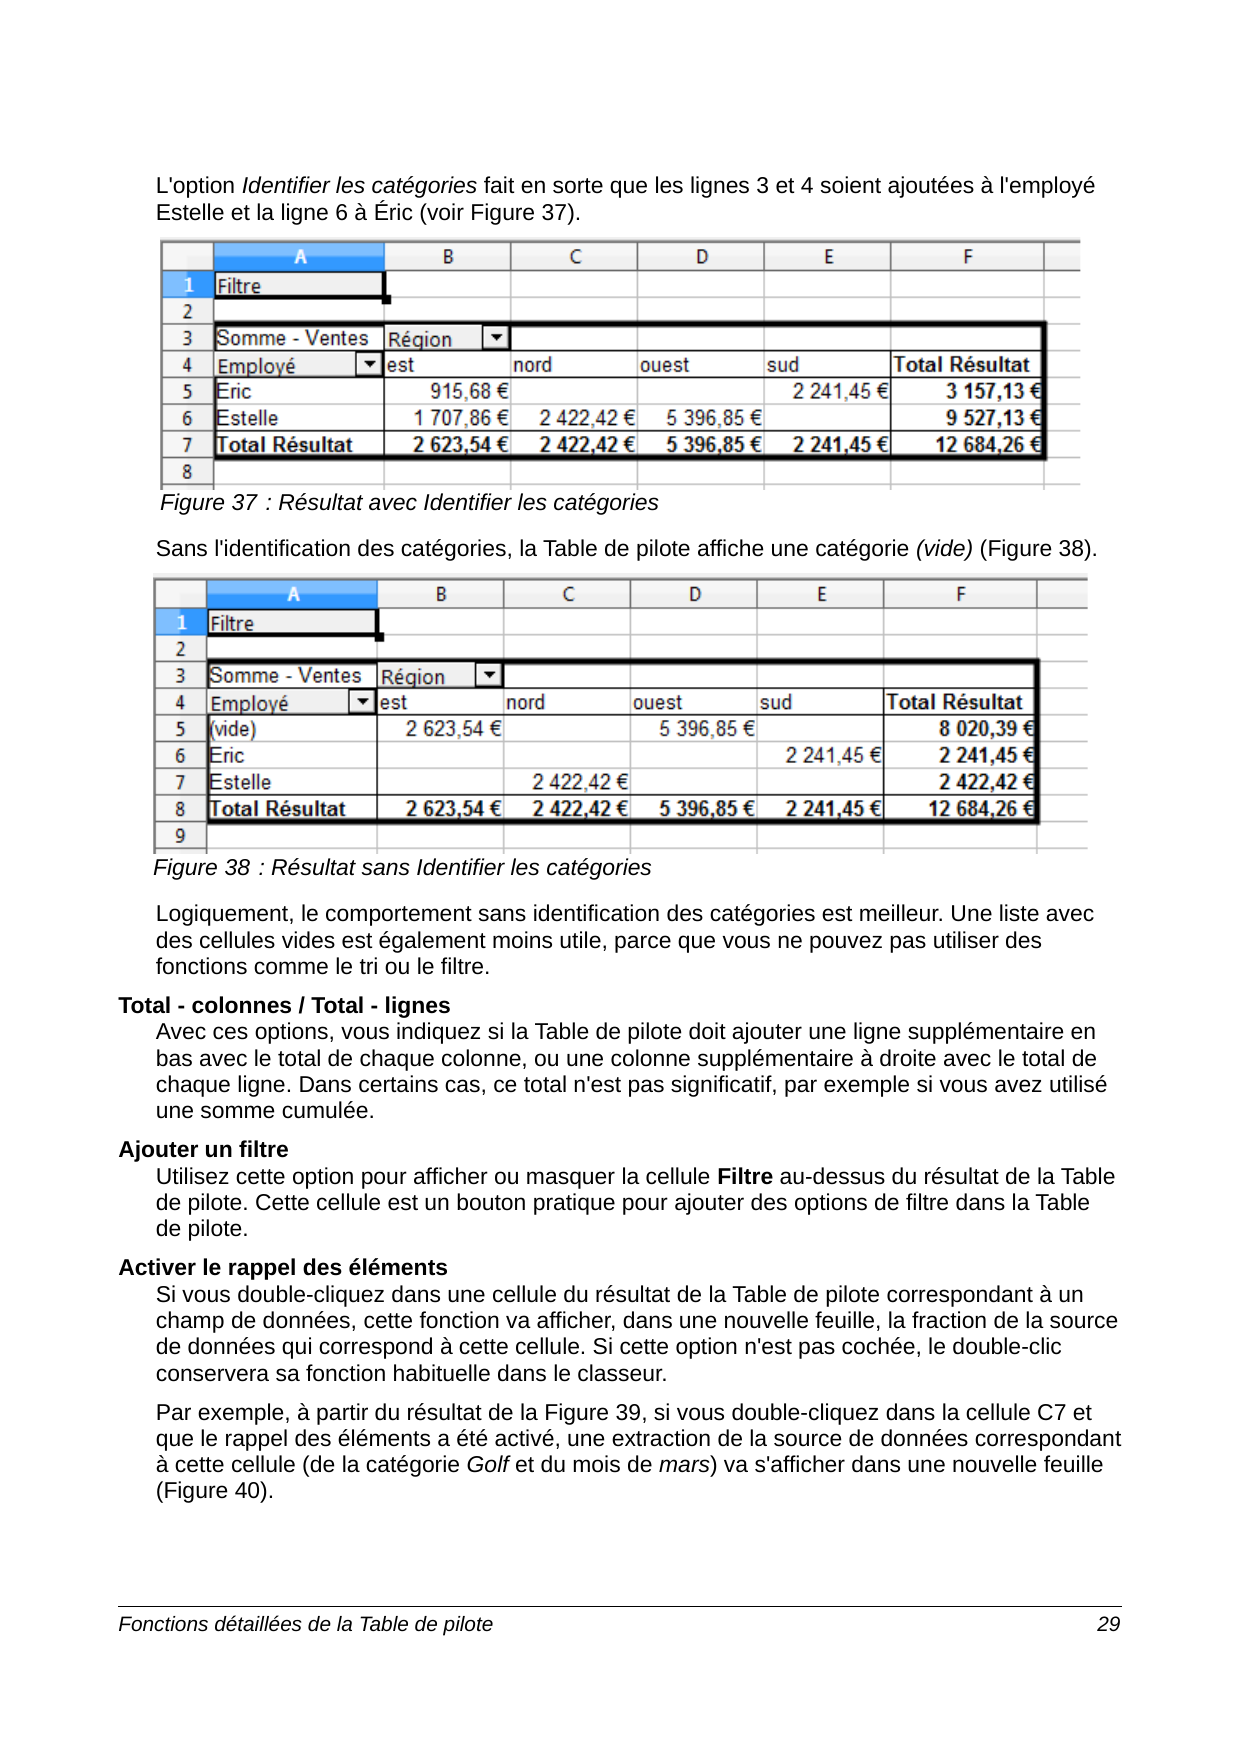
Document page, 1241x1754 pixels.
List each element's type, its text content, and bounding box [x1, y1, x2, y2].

picture [160, 237, 1081, 490]
text Sans l'identification des catégories, la Table de pilote affiche une catégorie (vide) (Figure 38). [156, 535, 1122, 561]
text Si vous double-cliquez dans une cellule du résultat de la Table de pilote correspondant à un champ de données, cette fonction va afficher, dans une nouvelle feuille, la fraction de la source de données qui correspond à cette cellule. Si cette option n'est pas cochée, le double-clic conservera sa fonction habituelle dans le classeur. [156, 1281, 1122, 1386]
picture [153, 573, 1088, 854]
text L'option Identifier les catégories fait en sorte que les lignes 3 et 4 soient ajoutées à l'employé Estelle et la ligne 6 à Éric (voir Figure 37). [156, 172, 1122, 225]
text Figure 37 : Résultat avec Identifier les catégories [160, 490, 1080, 516]
text Par exemple, à partir du résultat de la Figure 39, si vous double-cliquez dans la cellule C7 et que le rappel des éléments a été activé, une extraction de la source de données correspondant à cette cellule (de la catégorie Golf et du mois de mars) va s'afficher dans une nouvelle feuille (Figure 40). [156, 1398, 1122, 1504]
text Activer le rappel des éléments [118, 1254, 1122, 1281]
text Avec ces options, vous indiquez si la Table de pilote doit ajouter une ligne supplémentaire en bas avec le total de chaque colonne, ou une colonne supplémentaire à droite avec le total de chaque ligne. Dans certains cas, ce total n'est pas significatif, par exemple si vous avez utilisé une somme cumulée. [156, 1018, 1122, 1124]
text Utilisez cette option pour afficher ou masquer la cellule Filtre au-dessus du résultat de la Table de pilote. Cette cellule est un bouton pratique pour ajouter des options de filtre dans la Table de pilote. [156, 1163, 1122, 1242]
text Total - colonnes / Total - lignes [118, 992, 1122, 1018]
text Logiquement, le comportement sans identification des catégories est meilleur. Une liste avec des cellules vides est également moins utile, parce que vous ne pouvez pas utiliser des fonctions comme le tri ou le filtre. [156, 900, 1122, 979]
text Ajouter un filtre [118, 1136, 1122, 1163]
text Figure 38 : Résultat sans Identifier les catégories [153, 854, 1087, 880]
